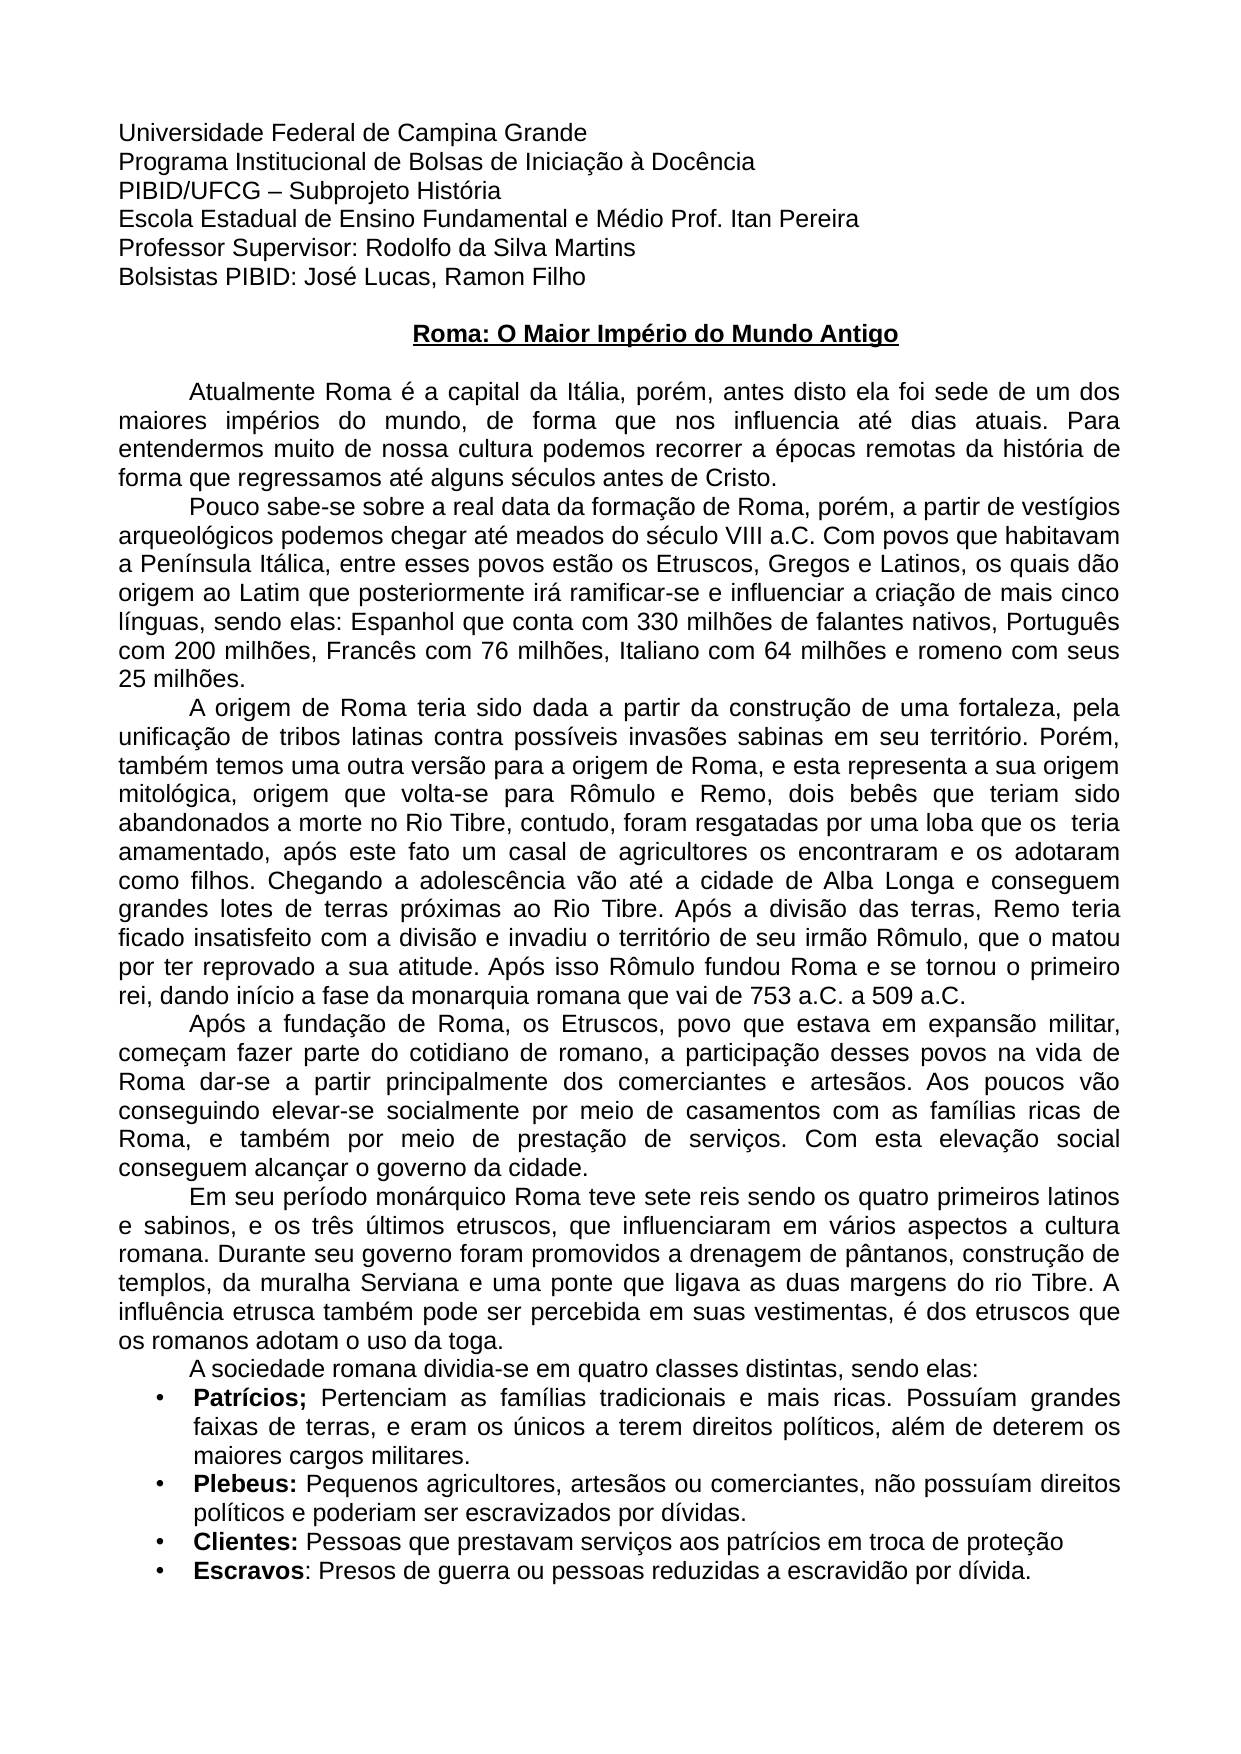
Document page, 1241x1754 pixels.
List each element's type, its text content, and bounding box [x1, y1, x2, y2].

text Programa Institucional de Bolsas de Iniciação à Docência [118, 147, 1122, 176]
text Roma: O Maior Império do Mundo Antigo [118, 319, 1122, 348]
list Escravos: Presos de guerra ou pessoas reduzidas a escravidão por dívida. [156, 1556, 1122, 1585]
text Universidade Federal de Campina Grande [118, 118, 1122, 147]
list Patrícios; Pertenciam as famílias tradicionais e mais ricas. Possuíam grandes faixas de terras, e eram os únicos a terem direitos políticos, além de deterem os maiores cargos militares. [156, 1383, 1122, 1469]
text Professor Supervisor: Rodolfo da Silva Martins [118, 233, 1122, 262]
text Pouco sabe-se sobre a real data da formação de Roma, porém, a partir de vestígios arqueológicos podemos chegar até meados do século VIII a.C. Com povos que habitavam a Península Itálica, entre esses povos estão os Etruscos, Gregos e Latinos, os quais dão origem ao Latim que posteriormente irá ramificar-se e influenciar a criação de mais cinco línguas, sendo elas: Espanhol que conta com 330 milhões de falantes nativos, Português com 200 milhões, Francês com 76 milhões, Italiano com 64 milhões e romeno com seus 25 milhões. [118, 492, 1122, 693]
list Plebeus: Pequenos agricultores, artesãos ou comerciantes, não possuíam direitos políticos e poderiam ser escravizados por dívidas. [156, 1469, 1122, 1527]
text Atualmente Roma é a capital da Itália, porém, antes disto ela foi sede de um dos maiores impérios do mundo, de forma que nos influencia até dias atuais. Para entendermos muito de nossa cultura podemos recorrer a épocas remotas da história de forma que regressamos até alguns séculos antes de Cristo. [118, 377, 1122, 492]
text A sociedade romana dividia-se em quatro classes distintas, sendo elas: [118, 1354, 1122, 1383]
text PIBID/UFCG – Subprojeto História [118, 176, 1122, 204]
text Após a fundação de Roma, os Etruscos, povo que estava em expansão militar, começam fazer parte do cotidiano de romano, a participação desses povos na vida de Roma dar-se a partir principalmente dos comerciantes e artesãos. Aos poucos vão conseguindo elevar-se socialmente por meio de casamentos com as famílias ricas de Roma, e também por meio de prestação de serviços. Com esta elevação social conseguem alcançar o governo da cidade. [118, 1009, 1122, 1182]
text Bolsistas PIBID: José Lucas, Ramon Filho [118, 262, 1122, 291]
text Em seu período monárquico Roma teve sete reis sendo os quatro primeiros latinos e sabinos, e os três últimos etruscos, que influenciaram em vários aspectos a cultura romana. Durante seu governo foram promovidos a drenagem de pântanos, construção de templos, da muralha Serviana e uma ponte que ligava as duas margens do rio Tibre. A influência etrusca também pode ser percebida em suas vestimentas, é dos etruscos que os romanos adotam o uso da toga. [118, 1182, 1122, 1354]
list Clientes: Pessoas que prestavam serviços aos patrícios em troca de proteção [156, 1527, 1122, 1556]
text Escola Estadual de Ensino Fundamental e Médio Prof. Itan Pereira [118, 204, 1122, 233]
text A origem de Roma teria sido dada a partir da construção de uma fortaleza, pela unificação de tribos latinas contra possíveis invasões sabinas em seu território. Porém, também temos uma outra versão para a origem de Roma, e esta representa a sua origem mitológica, origem que volta-se para Rômulo e Remo, dois bebês que teriam sido abandonados a morte no Rio Tibre, contudo, foram resgatadas por uma loba que os teria amamentado, após este fato um casal de agricultores os encontraram e os adotaram como filhos. Chegando a adolescência vão até a cidade de Alba Longa e conseguem grandes lotes de terras próximas ao Rio Tibre. Após a divisão das terras, Remo teria ficado insatisfeito com a divisão e invadiu o território de seu irmão Rômulo, que o matou por ter reprovado a sua atitude. Após isso Rômulo fundou Roma e se tornou o primeiro rei, dando início a fase da monarquia romana que vai de 753 a.C. a 509 a.C. [118, 693, 1122, 1009]
